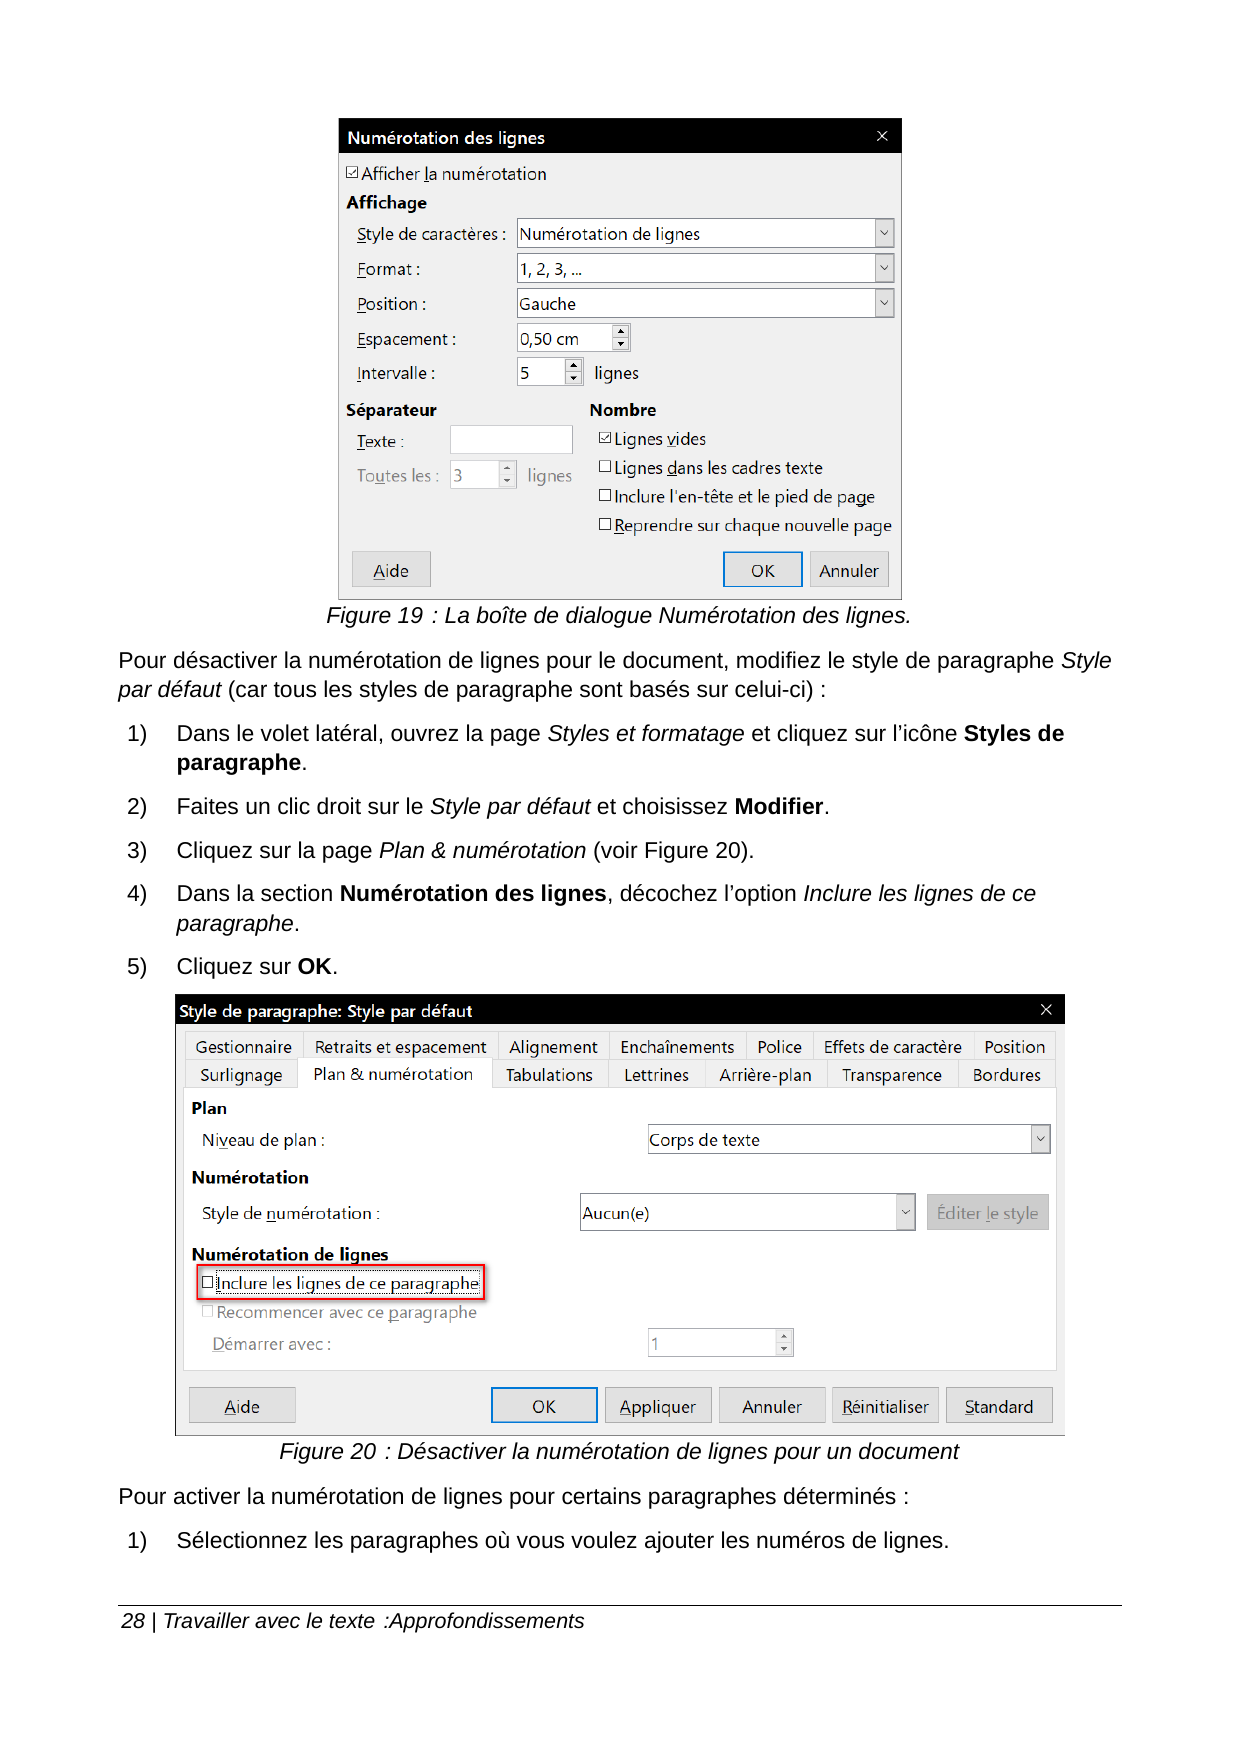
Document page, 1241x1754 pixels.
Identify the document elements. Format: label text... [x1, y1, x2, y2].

text Pour activer la numérotation de lignes pour certains paragraphes déterminés : [118, 1480, 1122, 1509]
picture [175, 994, 1065, 1436]
list Cliquez sur OK. [147, 951, 1122, 980]
list Sélectionnez les paragraphes où vous voulez ajouter les numéros de lignes. [147, 1524, 1122, 1553]
text Figure 19 : La boîte de dialogue Numérotation des lignes. [118, 600, 1122, 629]
list Dans le volet latéral, ouvrez la page Styles et formatage et cliquez sur l’icône Styles de paragraphe. [147, 717, 1122, 776]
text Pour désactiver la numérotation de lignes pour le document, modifiez le style de paragraphe Style par défaut (car tous les styles de paragraphe sont basés sur celui-ci) : [118, 644, 1122, 703]
list Dans la section Numérotation des lignes, décochez l’option Inclure les lignes de ce paragraphe. [147, 878, 1122, 936]
list Faites un clic droit sur le Style par défaut et choisissez Modifier. [147, 790, 1122, 819]
text Figure 20 : Désactiver la numérotation de lignes pour un document [118, 1436, 1122, 1466]
list Cliquez sur la page Plan & numérotation (voir Figure 20). [147, 834, 1122, 863]
picture [338, 118, 902, 600]
